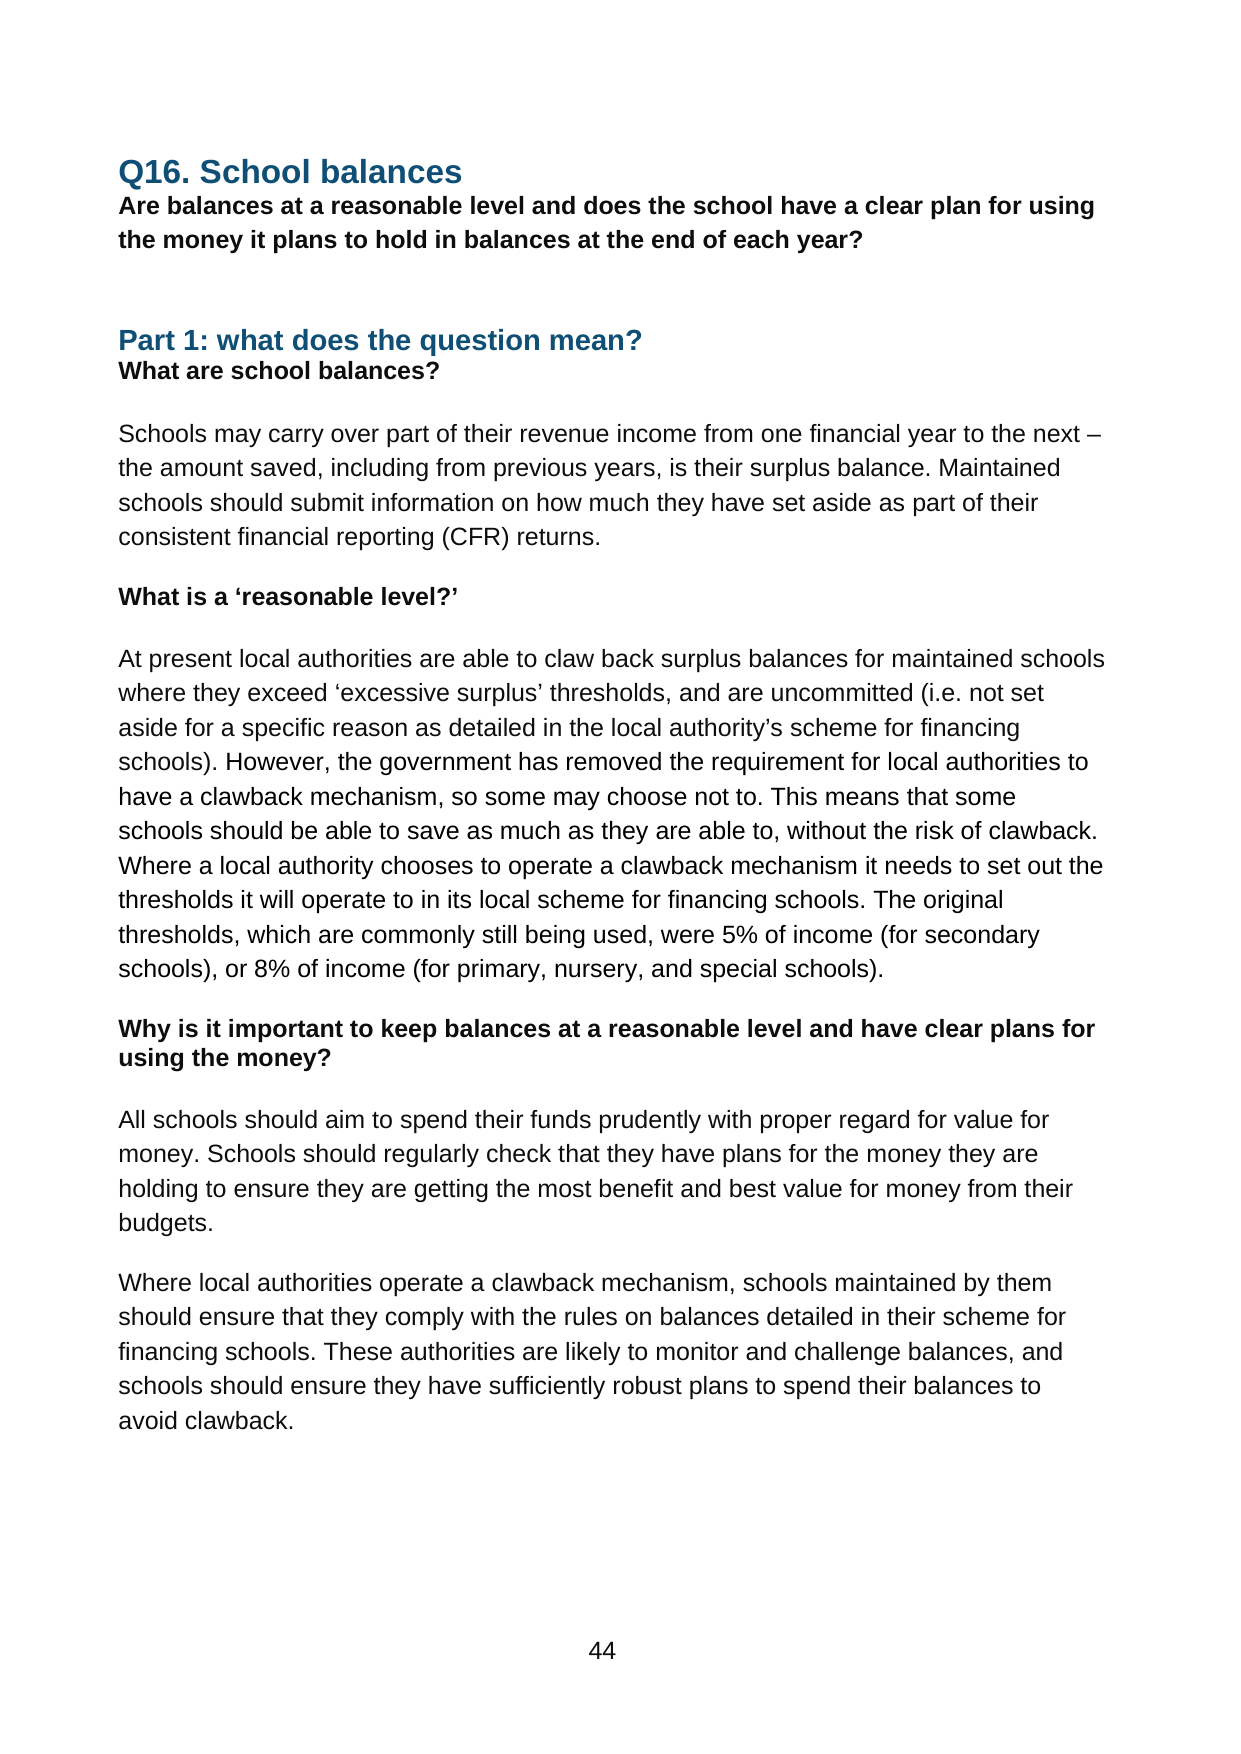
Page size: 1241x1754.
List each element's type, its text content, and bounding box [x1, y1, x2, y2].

text At present local authorities are able to claw back surplus balances for maintained schools where they exceed ‘excessive surplus’ thresholds, and are uncommitted (i.e. not set aside for a specific reason as detailed in the local authority’s scheme for financing schools). However, the government has removed the requirement for local authorities to have a clawback mechanism, so some may choose not to. This means that some schools should be able to save as much as they are able to, without the risk of clawback. Where a local authority chooses to operate a clawback mechanism it needs to set out the thresholds it will operate to in its local scheme for financing schools. The original thresholds, which are commonly still being used, were 5% of income (for secondary schools), or 8% of income (for primary, nursery, and special schools). [118, 644, 1107, 983]
text Schools may carry over part of their revenue income from one financial year to the next – the amount saved, including from previous years, is their surplus balance. Maintained schools should submit information on how much they have set aside as part of their consistent financial reporting (CFR) returns. [118, 418, 1107, 551]
text Where local authorities operate a clawback mechanism, schools maintained by them should ensure that they comply with the rules on balances detailed in their scheme for financing schools. These authorities are likely to monitor and challenge balances, and schools should ensure they have sufficiently robust plans to spend their balances to avoid clawback. [118, 1268, 1107, 1434]
subtitle Part 1: what does the question mean? [118, 322, 1107, 356]
text Why is it important to keep balances at a reasonable level and have clear plans for using the money? [118, 1014, 1107, 1071]
subtitle Q16. School balances [118, 153, 1107, 191]
text What is a ‘reasonable level?’ [118, 581, 1107, 610]
text What are school balances? [118, 356, 1107, 385]
text Are balances at a reasonable level and does the school have a clear plan for using the money it plans to hold in balances at the end of each year? [118, 191, 1107, 254]
text All schools should aim to spend their funds prudently with proper regard for value for money. Schools should regularly check that they have plans for the money they are holding to ensure they are getting the most benefit and best value for money from their budgets. [118, 1105, 1107, 1237]
